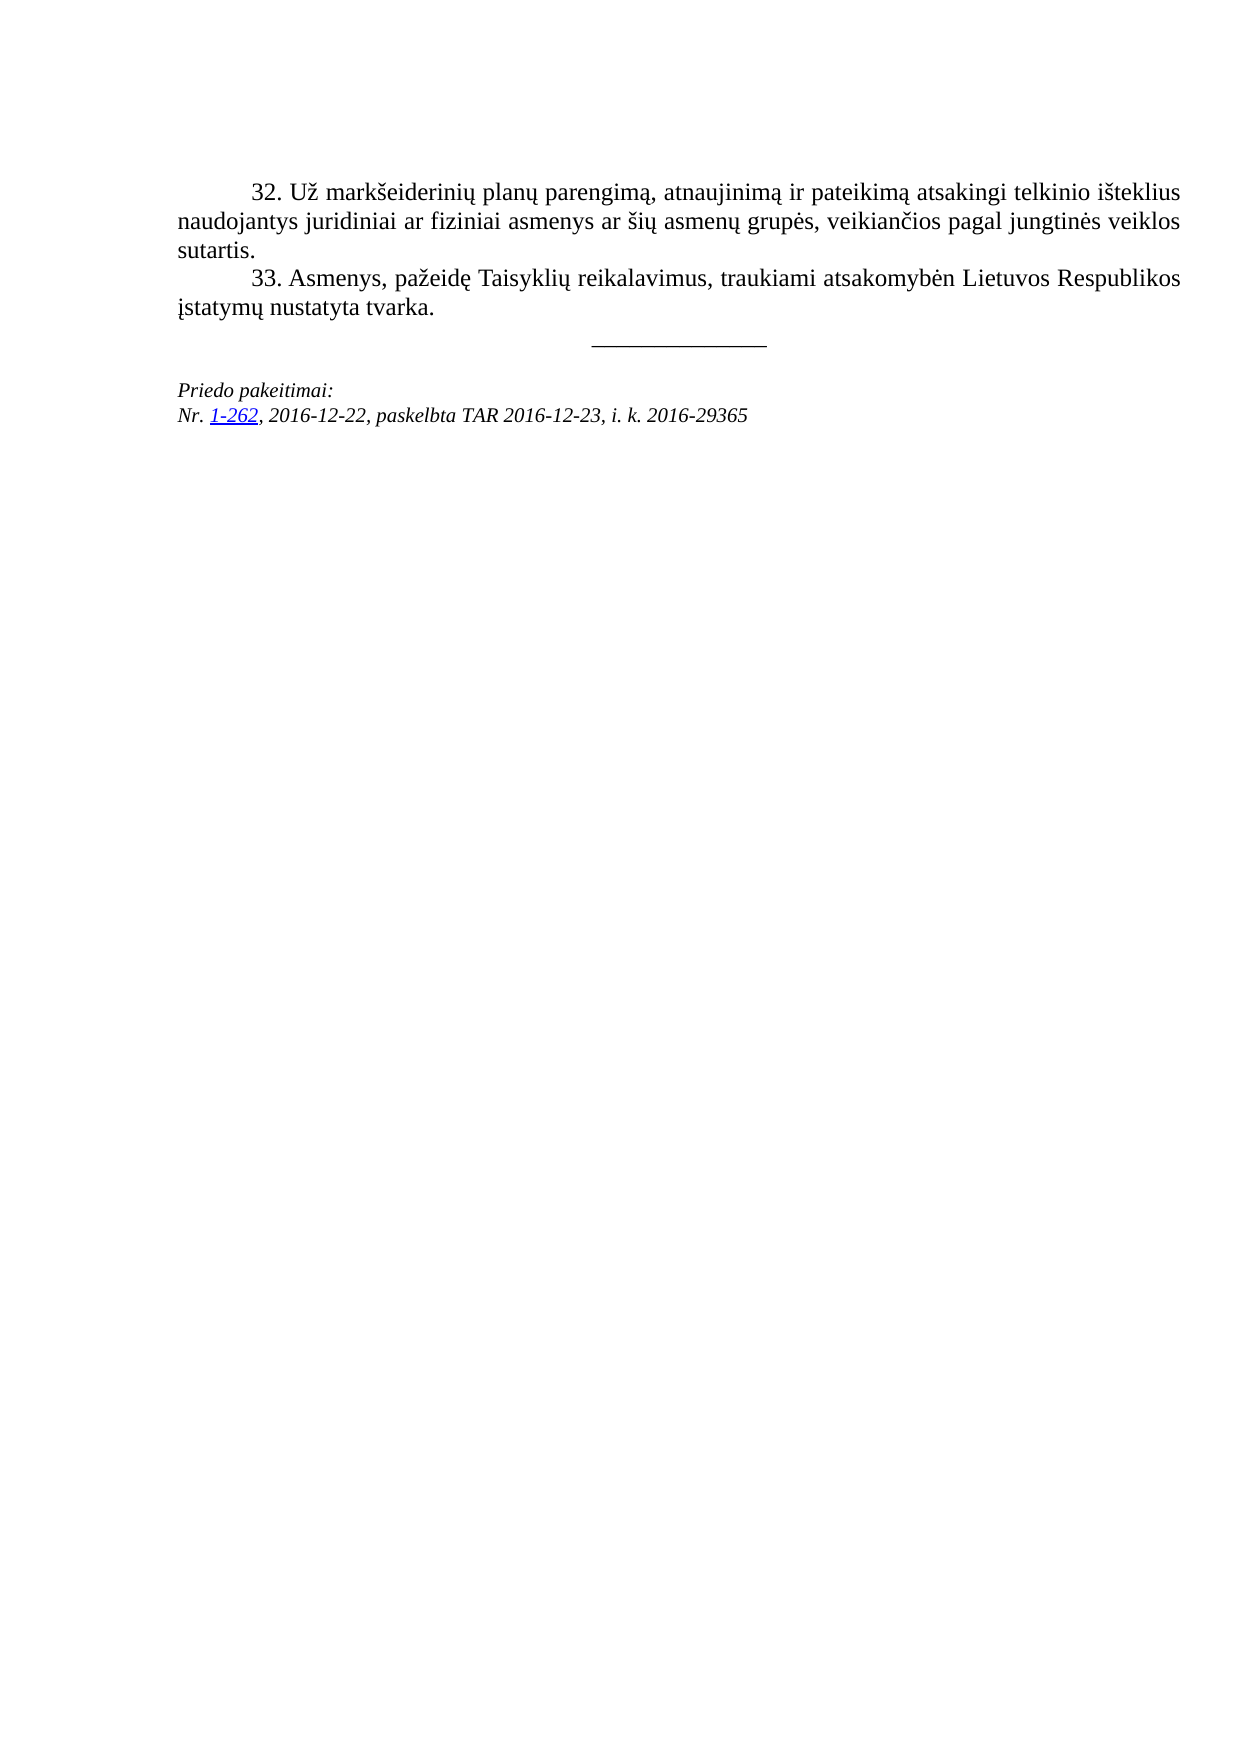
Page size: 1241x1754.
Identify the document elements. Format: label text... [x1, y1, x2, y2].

text ______________ [177, 321, 1181, 350]
text Priedo pakeitimai: [177, 378, 1181, 402]
text 32. Už markšeiderinių planų parengimą, atnaujinimą ir pateikimą atsakingi telkinio išteklius naudojantys juridiniai ar fiziniai asmenys ar šių asmenų grupės, veikiančios pagal jungtinės veiklos sutartis. [177, 177, 1181, 263]
text 33. Asmenys, pažeidę Taisyklių reikalavimus, traukiami atsakomybėn Lietuvos Respublikos įstatymų nustatyta tvarka. [177, 263, 1181, 321]
text Nr. 1-262, 2016-12-22, paskelbta TAR 2016-12-23, i. k. 2016-29365 [177, 402, 1181, 427]
